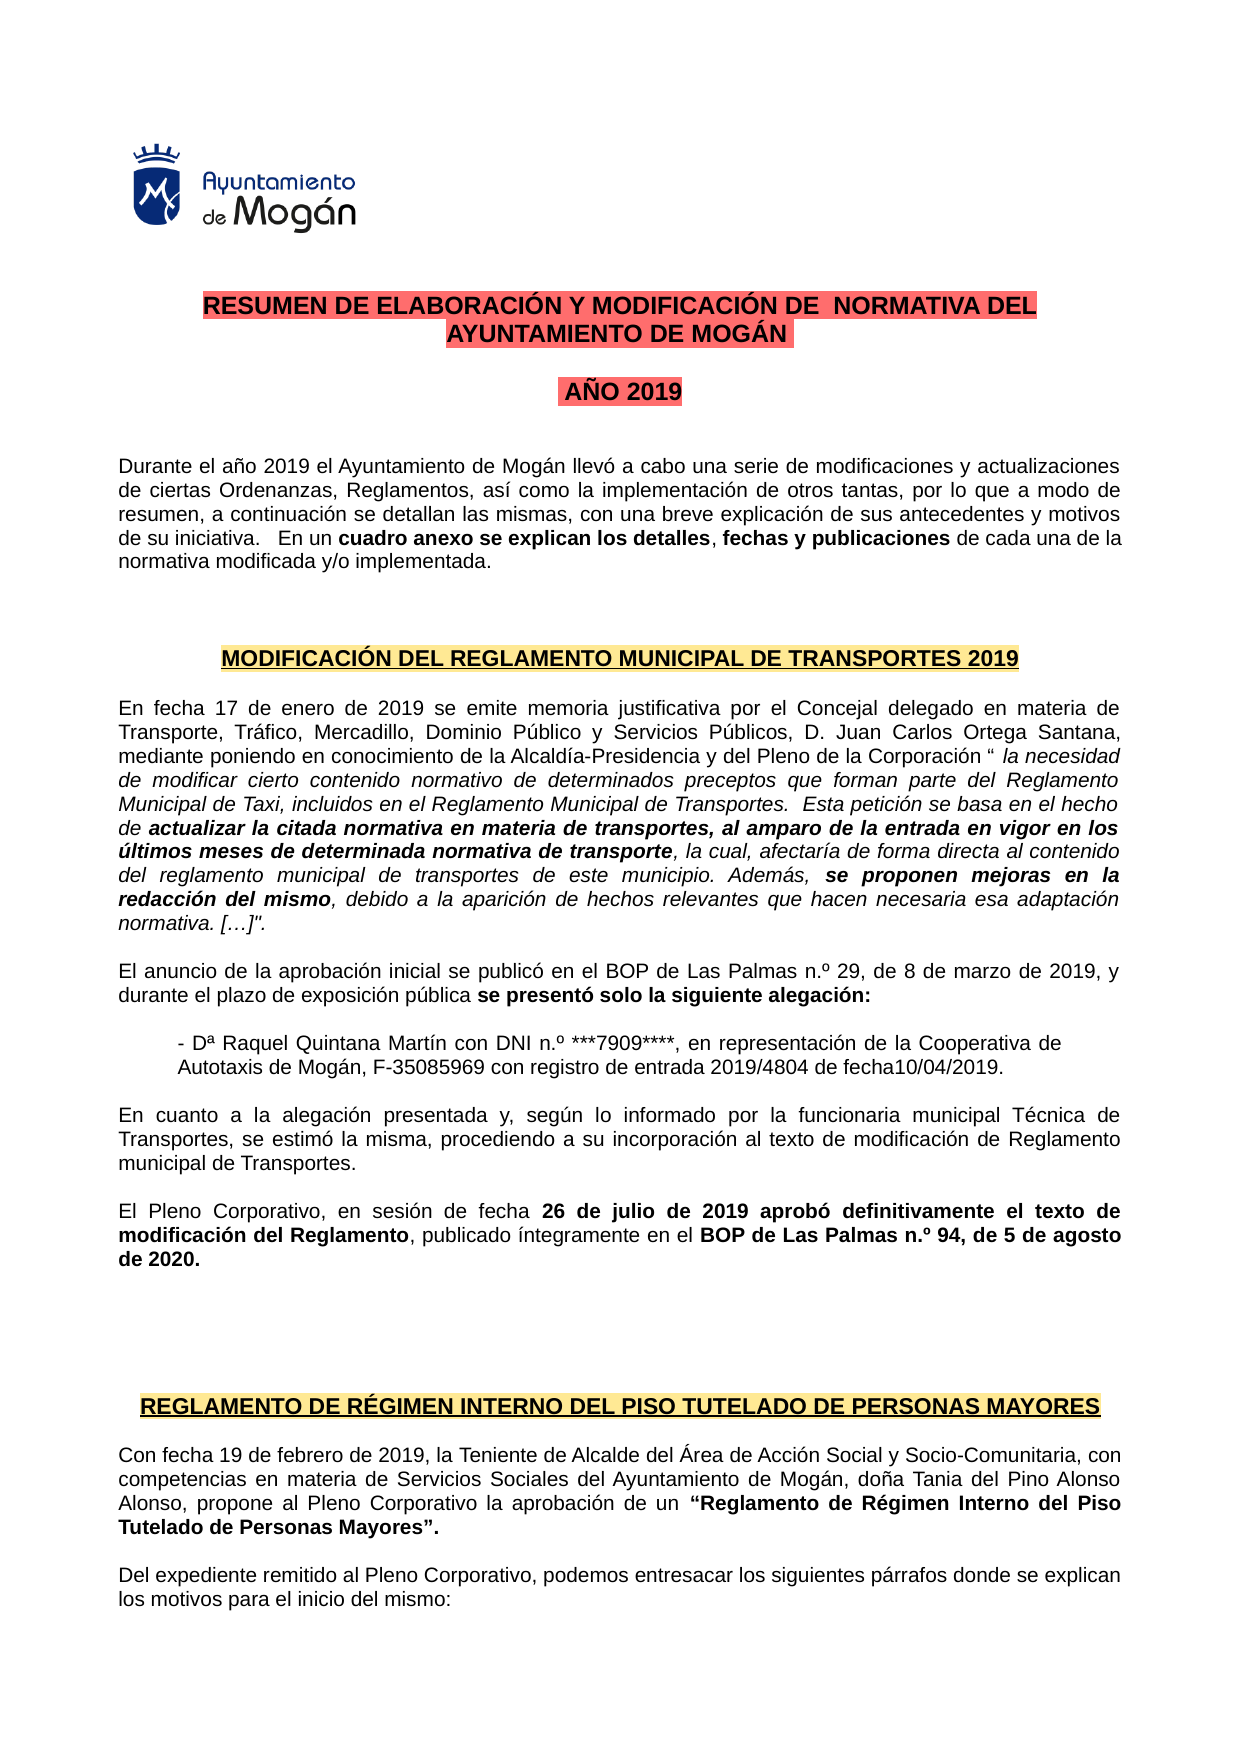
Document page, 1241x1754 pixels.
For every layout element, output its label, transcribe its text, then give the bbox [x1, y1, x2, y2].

picture [119, 122, 372, 251]
text REGLAMENTO DE RÉGIMEN INTERNO DEL PISO TUTELADO DE PERSONAS MAYORES [118, 1393, 1122, 1419]
text Del expediente remitido al Pleno Corporativo, podemos entresacar los siguientes párrafos donde se explican los motivos para el inicio del mismo: [118, 1563, 1122, 1611]
text El anuncio de la aprobación inicial se publicó en el BOP de Las Palmas n.º 29, de 8 de marzo de 2019, y durante el plazo de exposición pública se presentó solo la siguiente alegación: [118, 959, 1122, 1007]
text En fecha 17 de enero de 2019 se emite memoria justificativa por el Concejal delegado en materia de Transporte, Tráfico, Mercadillo, Dominio Público y Servicios Públicos, D. Juan Carlos Ortega Santana, mediante poniendo en conocimiento de la Alcaldía-Presidencia y del Pleno de la Corporación “ la necesidad de modificar cierto contenido normativo de determinados preceptos que forman parte del Reglamento Municipal de Taxi, incluidos en el Reglamento Municipal de Transportes. Esta petición se basa en el hecho de actualizar la citada normativa en materia de transportes, al amparo de la entrada en vigor en los últimos meses de determinada normativa de transporte, la cual, afectaría de forma directa al contenido del reglamento municipal de transportes de este municipio. Además, se proponen mejoras en la redacción del mismo, debido a la aparición de hechos relevantes que hacen necesaria esa adaptación normativa. […]". [118, 696, 1122, 935]
text MODIFICACIÓN DEL REGLAMENTO MUNICIPAL DE TRANSPORTES 2019 [118, 645, 1122, 672]
text RESUMEN DE ELABORACIÓN Y MODIFICACIÓN DE NORMATIVA DEL AYUNTAMIENTO DE MOGÁN [118, 291, 1122, 348]
text Durante el año 2019 el Ayuntamiento de Mogán llevó a cabo una serie de modificaciones y actualizaciones de ciertas Ordenanzas, Reglamentos, así como la implementación de otros tantas, por lo que a modo de resumen, a continuación se detallan las mismas, con una breve explicación de sus antecedentes y motivos de su iniciativa. En un cuadro anexo se explican los detalles, fechas y publicaciones de cada una de la normativa modificada y/o implementada. [118, 453, 1122, 573]
text El Pleno Corporativo, en sesión de fecha 26 de julio de 2019 aprobó definitivamente el texto de modificación del Reglamento, publicado íntegramente en el BOP de Las Palmas n.º 94, de 5 de agosto de 2020. [118, 1199, 1122, 1271]
text Con fecha 19 de febrero de 2019, la Teniente de Alcalde del Área de Acción Social y Socio-Comunitaria, con competencias en materia de Servicios Sociales del Ayuntamiento de Mogán, doña Tania del Pino Alonso Alonso, propone al Pleno Corporativo la aprobación de un “Reglamento de Régimen Interno del Piso Tutelado de Personas Mayores”. [118, 1443, 1122, 1539]
text En cuanto a la alegación presentada y, según lo informado por la funcionaria municipal Técnica de Transportes, se estimó la misma, procediendo a su incorporación al texto de modificación de Reglamento municipal de Transportes. [118, 1103, 1122, 1175]
text AÑO 2019 [118, 377, 1122, 406]
text - Dª Raquel Quintana Martín con DNI n.º ***7909****, en representación de la Cooperativa de Autotaxis de Mogán, F-35085969 con registro de entrada 2019/4804 de fecha10/04/2019. [177, 1031, 1063, 1079]
